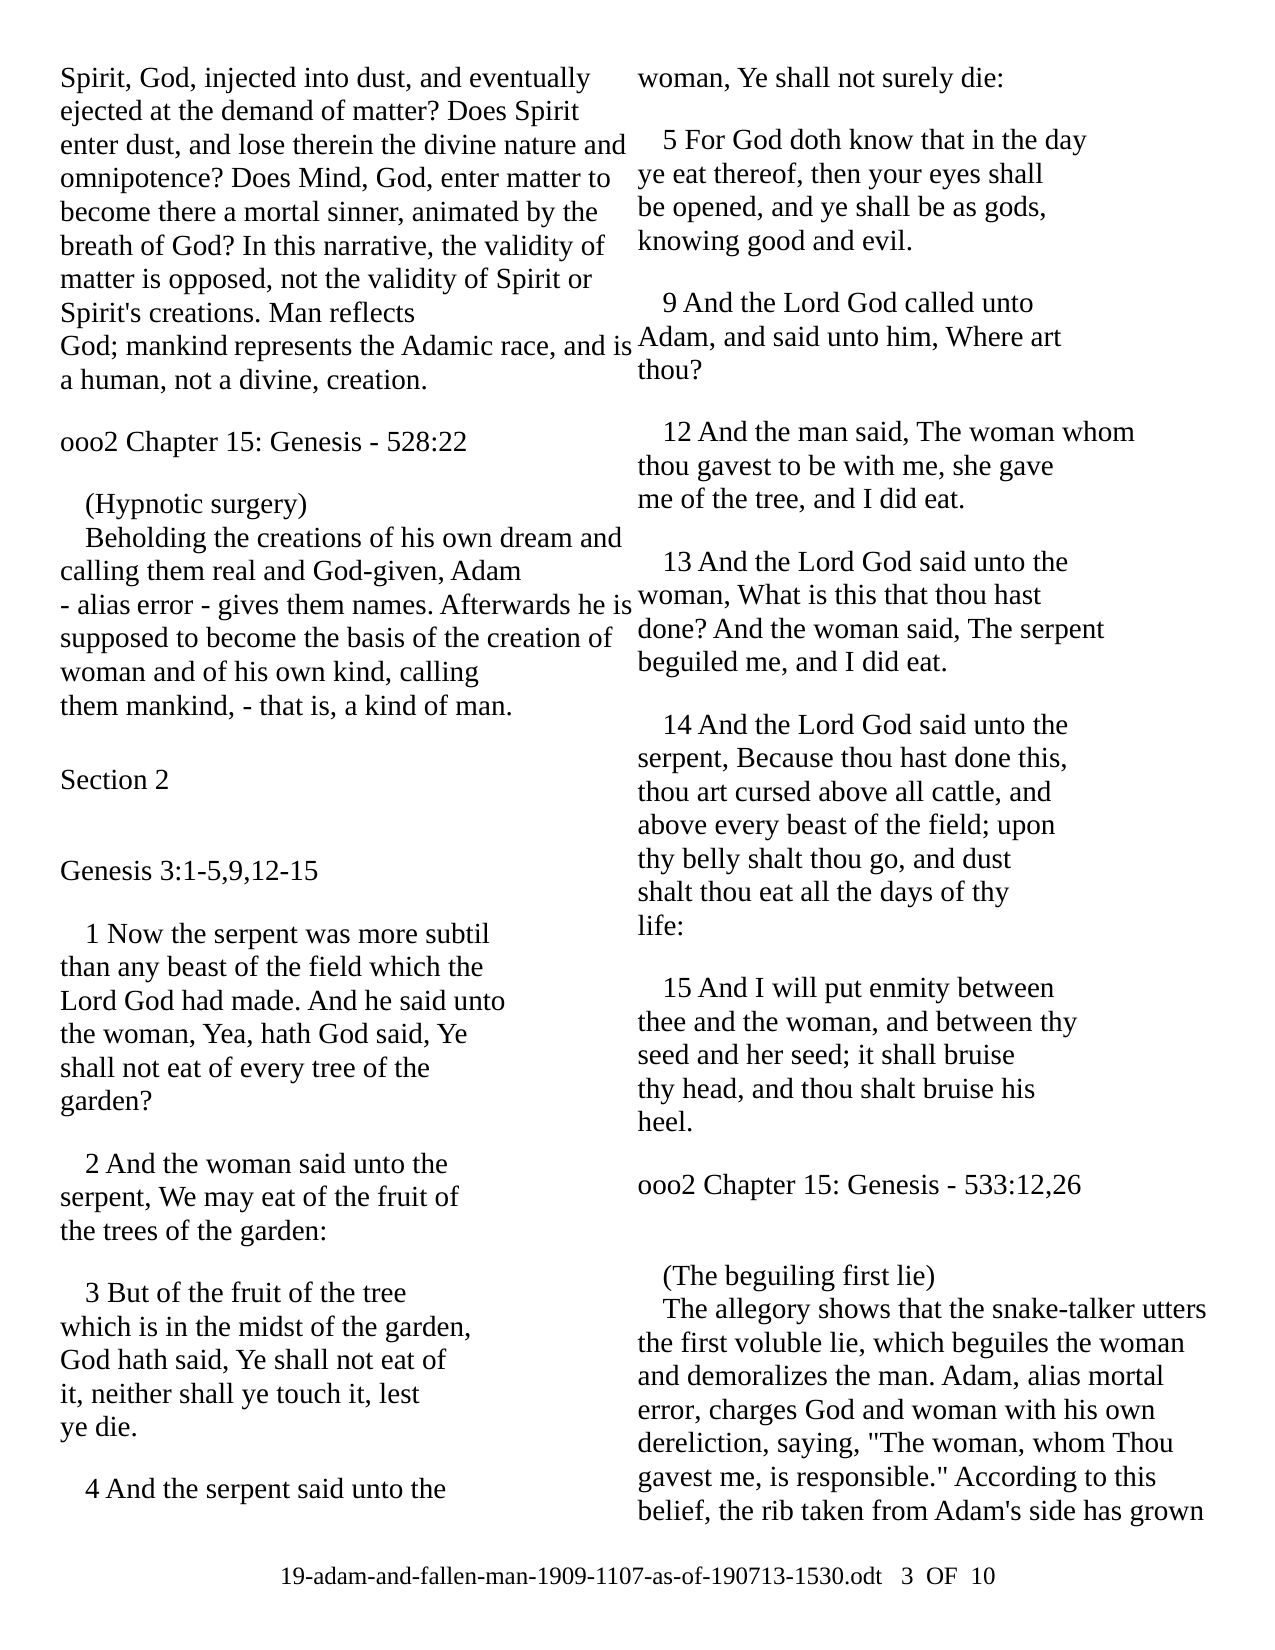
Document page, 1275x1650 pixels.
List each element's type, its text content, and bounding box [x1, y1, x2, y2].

text Section 2 [60, 762, 637, 796]
text Genesis 2:7-9,16,17,21,22 7 And the Lord God formed man of the dust of the ground, and breathed into his nostrils the breath of life; and man became a living soul. 8 #And the Lord God planted a garden eastward in Eden; and there he put the man whom he had formed. 9 And out of the ground made the Lord God to grow every tree that is pleasant to the sight, and good for food; the tree of life also in the midst of the garden, and the tree of knowledge of good and evil. 16 And the Lord God commanded the man, saying, Of every tree of the garden thou mayest freely eat: 17 But of the tree of the knowledge of good and evil, thou shalt not eat of it: for in the day that thou eatest thereof thou shalt surely die. 21 And the Lord God caused a deep sleep to fall upon Adam, and he slept: and he took one of his ribs, and closed up the flesh instead thereof; 22 And the rib, which the Lord God had taken from man, made he a woman, and brought her unto the man. ooo2 Chapter 15: Genesis - 526:14-5 (Record of error) The first mention of evil is in the legendary Scriptural text in the second chapter of Genesis. God pronounced good all that He created, and the Scriptures declare that He created all. The "tree of life" stands for the idea of Truth, and the sword which guards it is the type of divine Science. The "tree of knowledge" stands for the erroneous doctrine that the knowledge of evil is as real, hence as God-bestowed, as the knowledge of good. Was evil instituted through God, Love? Did He create this fruit-bearer of sin in contradiction of the first creation? This second biblical account is a picture of error throughout. (Garden of Eden) Genesis ii. 15. And the Lord God [Jehovah] took the man, and put him into the garden of Eden, to dress it and to keep it. The name Eden, according to Cruden, means pleasure, delight. In this text Eden stands for the mortal, material body. God could not put Mind into matter nor infinite Spirit into finite form to dress it and keep it, - to make it beautiful or to cause it to live and grow. Man is God's reflection, needing no cultivation, but ever beautiful and complete. ooo2 Chapter 15: Genesis - 524:22-6 (Creation reversed) Matter is not the reflection of Spirit, yet God is reflected in all His creation. Is this addition to His creation real or unreal? Is it the truth, or is it a lie concerning man and God? It must be a lie, for God presently curses the ground. Could Spirit evolve its opposite, matter, and give matter ability to sin and suffer? Is Spirit, God, injected into dust, and eventually ejected at the demand of matter? Does Spirit enter dust, and lose therein the divine nature and omnipotence? Does Mind, God, enter matter to become there a mortal sinner, animated by the breath of God? In this narrative, the validity of matter is opposed, not the validity of Spirit or Spirit's creations. Man reflects God; mankind represents the Adamic race, and is a human, not a divine, creation. ooo2 Chapter 15: Genesis - 528:22 (Hypnotic surgery) Beholding the creations of his own dream and calling them real and God-given, Adam - alias error - gives them names. Afterwards he is supposed to become the basis of the creation of woman and of his own kind, calling them mankind, - that is, a kind of man. [60, 60, 637, 721]
text Genesis 3:1-5,9,12-15 1 Now the serpent was more subtil than any beast of the field which the Lord God had made. And he said unto the woman, Yea, hath God said, Ye shall not eat of every tree of the garden? 2 And the woman said unto the serpent, We may eat of the fruit of the trees of the garden: 3 But of the fruit of the tree which is in the midst of the garden, God hath said, Ye shall not eat of it, neither shall ye touch it, lest ye die. 4 And the serpent said unto the woman, Ye shall not surely die: 5 For God doth know that in the day ye eat thereof, then your eyes shall be opened, and ye shall be as gods, knowing good and evil. 9 And the Lord God called unto Adam, and said unto him, Where art thou? 12 And the man said, The woman whom thou gavest to be with me, she gave me of the tree, and I did eat. 13 And the Lord God said unto the woman, What is this that thou hast done? And the woman said, The serpent beguiled me, and I did eat. 14 And the Lord God said unto the serpent, Because thou hast done this, thou art cursed above all cattle, and above every beast of the field; upon thy belly shalt thou go, and dust shalt thou eat all the days of thy life: 15 And I will put enmity between thee and the woman, and between thy seed and her seed; it shall bruise thy head, and thou shalt bruise his heel. ooo2 Chapter 15: Genesis - 533:12,26 (The beguiling first lie) The allegory shows that the snake-talker utters the first voluble lie, which beguiles the woman and demoralizes the man. Adam, alias mortal error, charges God and woman with his own dereliction, saying, "The woman, whom Thou gavest me, is responsible." According to this belief, the rib taken from Adam's side has grown into an evil mind, named woman, who aids man to make sinners more rapidly than he can alone. Is this an help meet for man? (False womanhood) Truth, cross-questioning man as to his knowledge of error, finds woman the first to confess her fault. She says, "The serpent beguiled me, and I did eat;" as much as to say in meek penitence, "Neither man nor God shall father my fault." She has already learned that corporeal sense is the serpent. Hence she is first to abandon the belief in the material origin of man and to discern spiritual creation. This hereafter enabled woman to be the mother of Jesus and to behold at the sepulchre the risen Saviour, who was soon to manifest the deathless man of God's creating. This enabled woman to be first to interpret the Scriptures in their true sense, which reveals the spiritual origin of man. ooo2 Chapter 15: Genesis - 534:12(begin The Son) (Spirit and flesh) The Son of the Virgin-mother unfolded the remedy for Adam, or error; and the Apostle Paul explains this warfare between the idea of divine power, which Jesus presented, and mythological material intelligence called energy and opposed to Spirit. ooo1 Chapter 16: The Apocalypse - 564:24-26,31 (Doom of the dragon) From Genesis to the Apocalypse, sin, sickness, and death, envy, hatred, and revenge, - all evil, - are typified by a serpent, or animal subtlety. In Genesis, this allegorical, talking serpent typifies mortal mind, "more subtle than any beast of the field." In the Apocalypse, when nearing its doom, this evil increases and becomes the great red dragon, swollen with sin, inflamed with war against spirituality, and ripe for destruction. It is full of lust and hate, loathing the brightness of divine glory. [60, 60, 1215, 1526]
